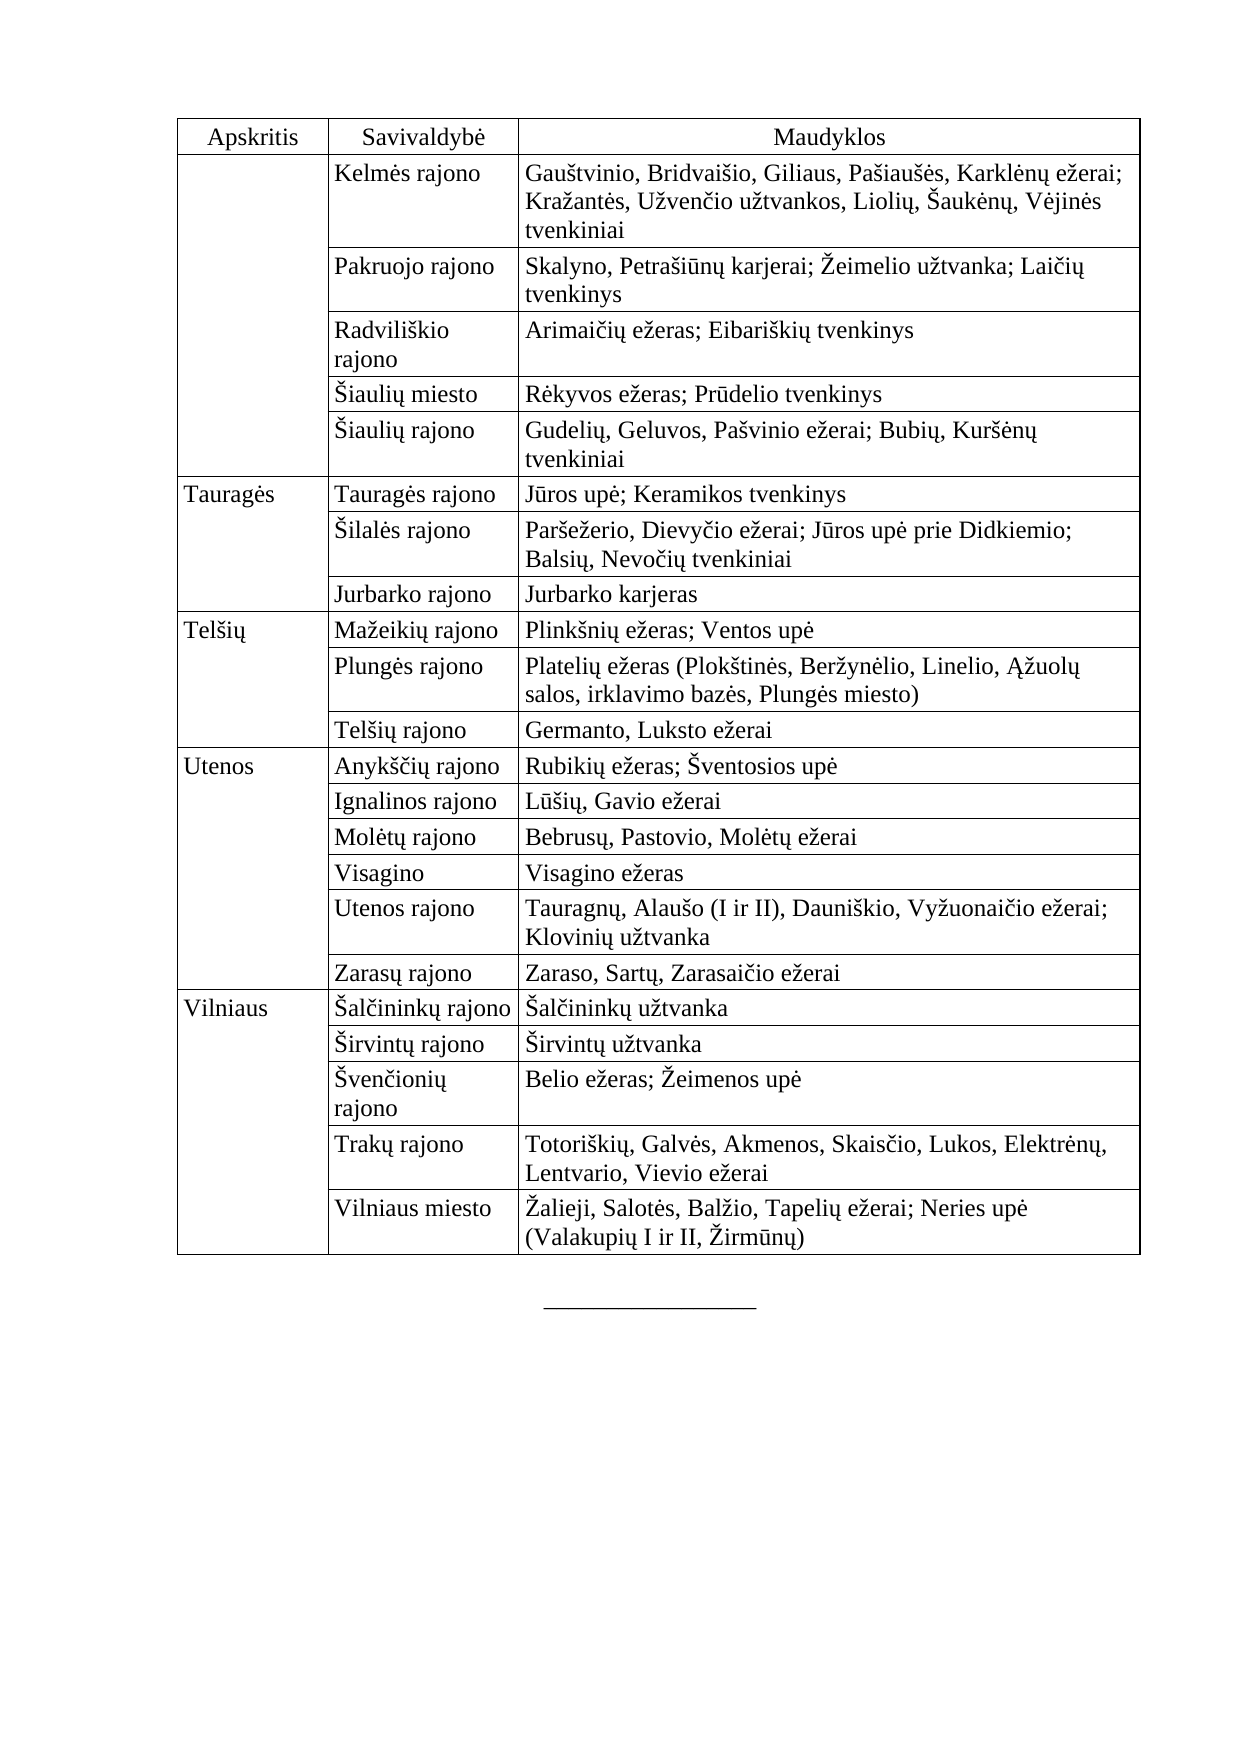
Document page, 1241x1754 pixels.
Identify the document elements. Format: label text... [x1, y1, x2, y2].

table_header Maudyklos [519, 119, 1139, 154]
table_cell Totoriškių, Galvės, Akmenos, Skaisčio, Lukos, Elektrėnų, Lentvario, Vievio ežerai [519, 1126, 1139, 1189]
table_cell Širvintų užtvanka [519, 1026, 1139, 1061]
table_cell Rėkyvos ežeras; Prūdelio tvenkinys [519, 377, 1139, 411]
table_cell Telšių [178, 612, 328, 747]
table_cell Zarasų rajono [329, 955, 518, 989]
table_cell Zaraso, Sartų, Zarasaičio ežerai [519, 955, 1139, 989]
table_cell Belio ežeras; Žeimenos upė [519, 1062, 1139, 1125]
table_cell Jurbarko rajono [329, 577, 518, 611]
table_cell Visagino ežeras [519, 855, 1139, 889]
table_cell Žalieji, Salotės, Balžio, Tapelių ežerai; Neries upė (Valakupių I ir II, Žirmūnų) [519, 1190, 1139, 1254]
table_cell Molėtų rajono [329, 819, 518, 854]
table_cell Jūros upė; Keramikos tvenkinys [519, 477, 1139, 511]
table_cell Švenčionių rajono [329, 1062, 518, 1125]
table_cell Vilniaus miesto [329, 1190, 518, 1254]
table_cell Šiaulių miesto [329, 377, 518, 411]
table_cell Platelių ežeras (Plokštinės, Beržynėlio, Linelio, Ąžuolų salos, irklavimo bazės, Plungės miesto) [519, 648, 1139, 711]
table_cell Ignalinos rajono [329, 784, 518, 818]
table_cell Kelmės rajono [329, 155, 518, 247]
table_cell Radviliškio rajono [329, 312, 518, 376]
table_cell Šalčininkų rajono [329, 990, 518, 1025]
table_cell Šilalės rajono [329, 512, 518, 576]
table_cell Arimaičių ežeras; Eibariškių tvenkinys [519, 312, 1139, 376]
table_cell Gudelių, Geluvos, Pašvinio ežerai; Bubių, Kuršėnų tvenkiniai [519, 412, 1139, 476]
table_cell Širvintų rajono [329, 1026, 518, 1061]
table_cell Skalyno, Petrašiūnų karjerai; Žeimelio užtvanka; Laičių tvenkinys [519, 248, 1139, 311]
table_cell Trakų rajono [329, 1126, 518, 1189]
table_cell Lūšių, Gavio ežerai [519, 784, 1139, 818]
table_cell Pakruojo rajono [329, 248, 518, 311]
table_cell Tauragės rajono [329, 477, 518, 511]
table_cell Utenos [178, 748, 328, 989]
table_cell Telšių rajono [329, 712, 518, 747]
table_cell Tauragnų, Alaušo (I ir II), Dauniškio, Vyžuonaičio ežerai; Klovinių užtvanka [519, 890, 1139, 954]
table_cell Plungės rajono [329, 648, 518, 711]
table_cell Mažeikių rajono [329, 612, 518, 647]
table_cell Jurbarko karjeras [519, 577, 1139, 611]
table_cell Visagino [329, 855, 518, 889]
table_cell Germanto, Luksto ežerai [519, 712, 1139, 747]
table_cell Paršežerio, Dievyčio ežerai; Jūros upė prie Didkiemio; Balsių, Nevočių tvenkiniai [519, 512, 1139, 576]
table_cell Šiaulių rajono [329, 412, 518, 476]
table_cell [178, 155, 328, 476]
text _________________ [177, 1283, 1122, 1312]
table_cell Tauragės [178, 477, 328, 611]
table_cell Šalčininkų užtvanka [519, 990, 1139, 1025]
table_cell Bebrusų, Pastovio, Molėtų ežerai [519, 819, 1139, 854]
table_cell Utenos rajono [329, 890, 518, 954]
table_cell Anykščių rajono [329, 748, 518, 782]
table_header Savivaldybė [329, 119, 518, 154]
table_cell Vilniaus [178, 990, 328, 1254]
table_cell Gauštvinio, Bridvaišio, Giliaus, Pašiaušės, Karklėnų ežerai; Kražantės, Užvenčio užtvankos, Liolių, Šaukėnų, Vėjinės tvenkiniai [519, 155, 1139, 247]
table_cell Plinkšnių ežeras; Ventos upė [519, 612, 1139, 647]
table_cell Rubikių ežeras; Šventosios upė [519, 748, 1139, 782]
table_header Apskritis [178, 119, 328, 154]
